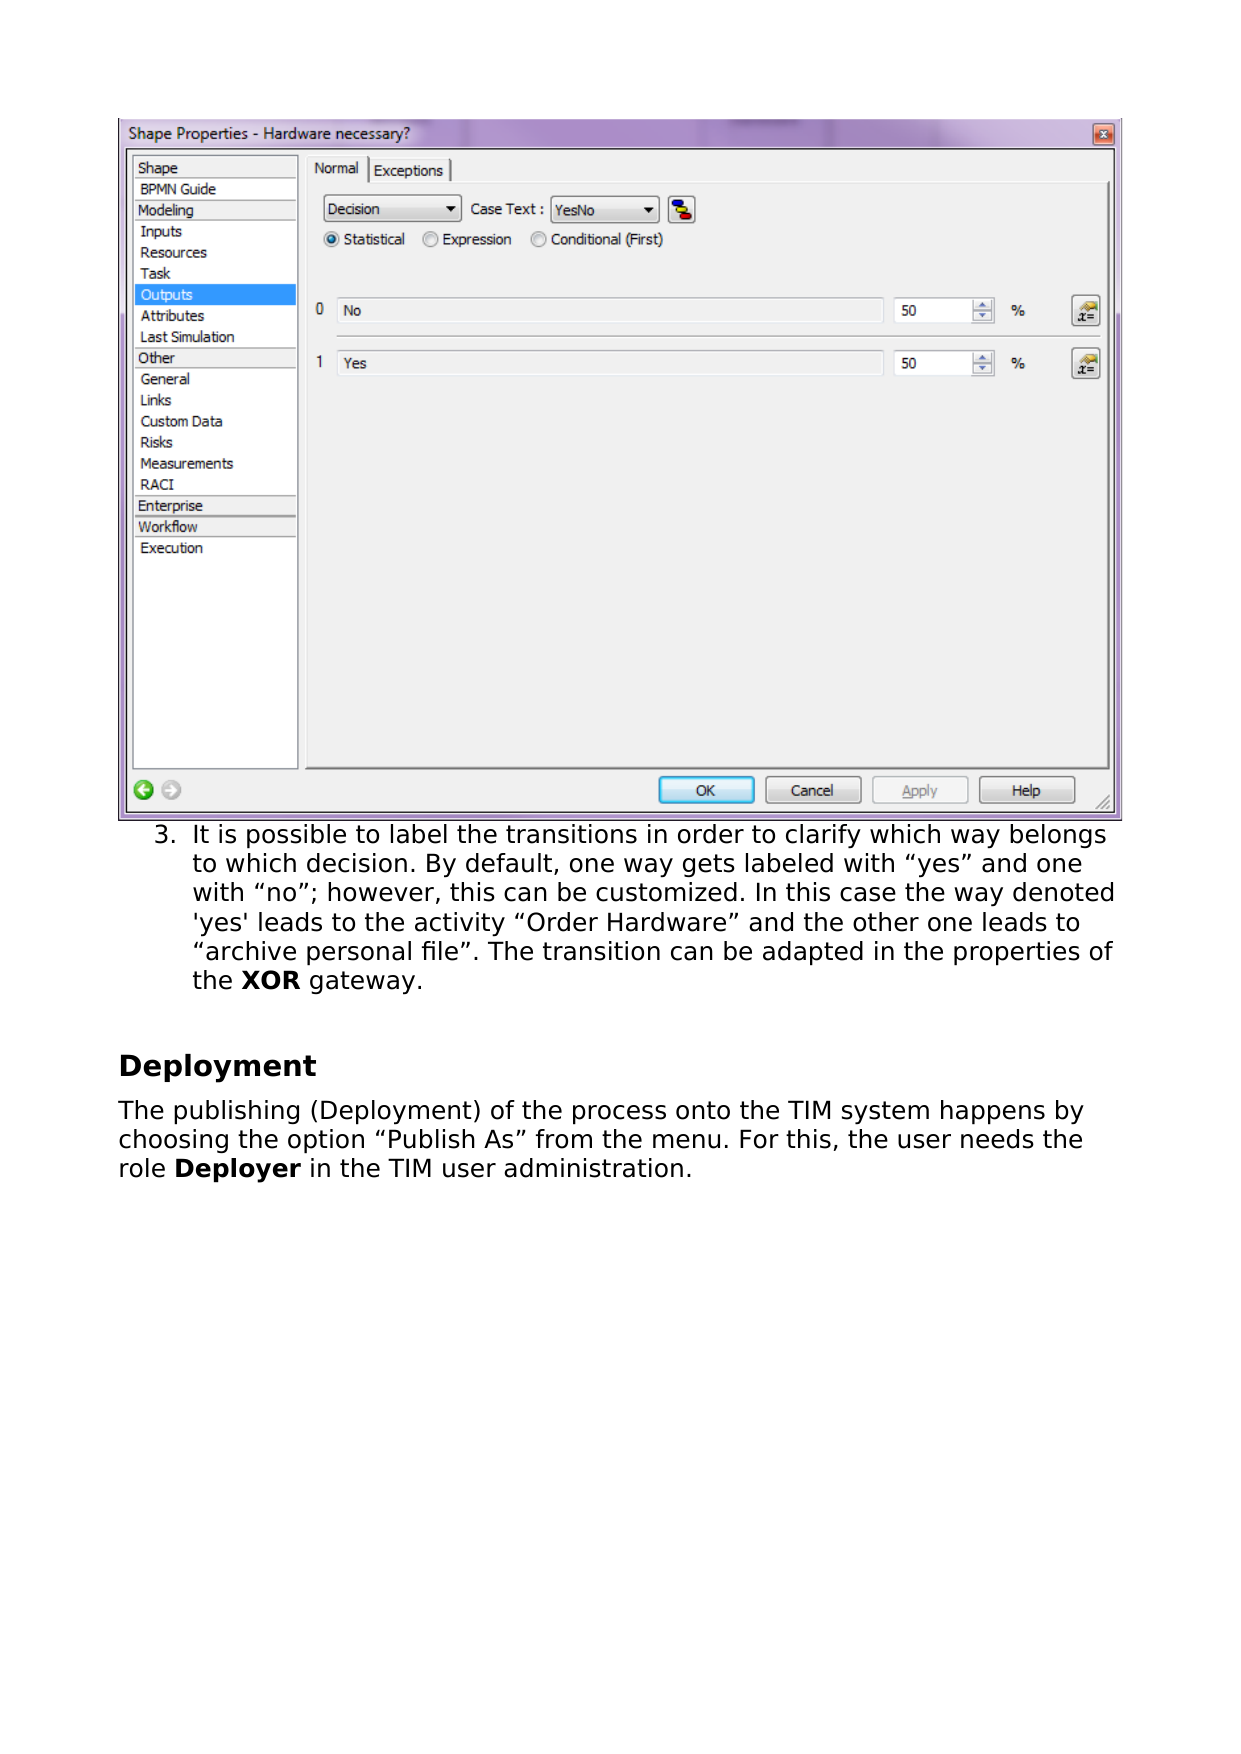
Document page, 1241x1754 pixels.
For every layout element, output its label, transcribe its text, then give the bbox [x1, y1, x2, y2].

picture [118, 118, 1123, 821]
list It is possible to label the transitions in order to clarify which way belongs to which decision. By default, one way gets labeled with “yes” and one with “no”; however, this can be customized. In this case the way denoted 'yes' leads to the activity “Order Hardware” and the other one leads to “archive personal file”. The transition can be adapted in the properties of the XOR gateway. [177, 821, 1122, 995]
text The publishing (Deployment) of the process onto the TIM system happens by choosing the option “Publish As” from the menu. For this, the user needs the role Deployer in the TIM user administration. [118, 1096, 1122, 1184]
subtitle Deployment [118, 1050, 1122, 1084]
